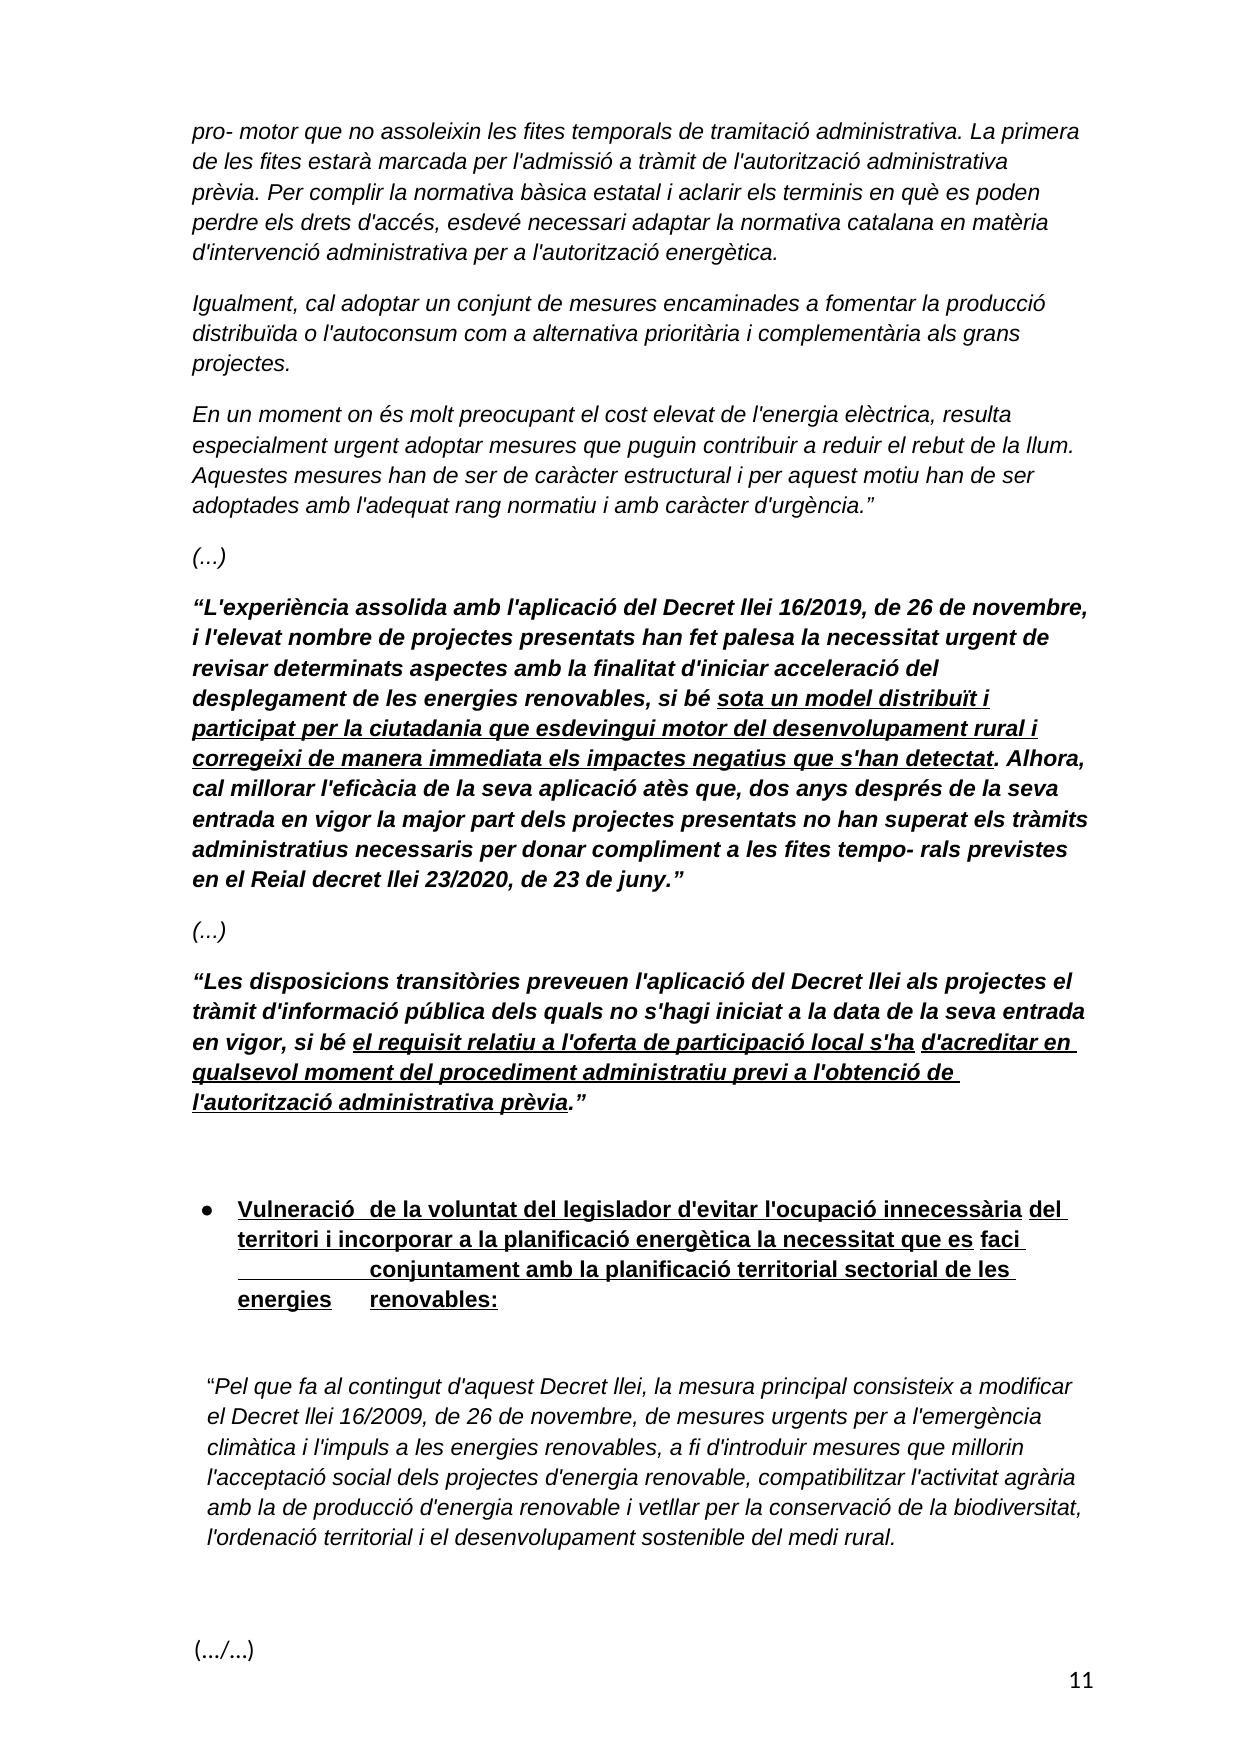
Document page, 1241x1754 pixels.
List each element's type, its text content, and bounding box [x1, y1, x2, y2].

text (...) [192, 917, 1093, 943]
text (...) [192, 543, 1093, 569]
text Igualment, cal adoptar un conjunt de mesures encaminades a fomentar la producció distribuïda o l'autoconsum com a alternativa prioritària i complementària als grans projectes. [192, 290, 1083, 377]
list Vulneració de la voluntat del legislador d'evitar l'ocupació innecessària del territori i incorporar a la planificació energètica la necessitat que es faci conjuntament amb la planificació territorial sectorial de les energies renovables: [200, 1196, 1093, 1348]
subtitle “Les disposicions transitòries preveuen l'aplicació del Decret llei als projectes el tràmit d'informació pública dels quals no s'hagi iniciat a la data de la seva entrada en vigor, si bé el requisit relatiu a l'oferta de participació local s'ha d'acreditar en qualsevol moment del procediment administratiu previ a l'obtenció de l'autorització administrativa prèvia.” [192, 968, 1093, 1115]
text “Pel que fa al contingut d'aquest Decret llei, la mesura principal consisteix a modificar el Decret llei 16/2009, de 26 de novembre, de mesures urgents per a l'emergència climàtica i l'impuls a les energies renovables, a fi d'introduir mesures que millorin l'acceptació social dels projectes d'energia renovable, compatibilitzar l'activitat agrària amb la de producció d'energia renovable i vetllar per la conservació de la biodiversitat, l'ordenació territorial i el desenvolupament sostenible del medi rural. [207, 1373, 1083, 1551]
subtitle “L'experiència assolida amb l'aplicació del Decret llei 16/2019, de 26 de novembre, i l'elevat nombre de projectes presentats han fet palesa la necessitat urgent de revisar determinats aspectes amb la finalitat d'iniciar acceleració del desplegament de les energies renovables, si bé sota un model distribuït i participat per la ciutadania que esdevingui motor del desenvolupament rural i corregeixi de manera immediata els impactes negatius que s'han detectat. Alhora, cal millorar l'eficàcia de la seva aplicació atès que, dos anys després de la seva entrada en vigor la major part dels projectes presentats no han superat els tràmits administratius necessaris per donar compliment a les fites tempo- rals previstes en el Reial decret llei 23/2020, de 23 de juny.” [192, 594, 1093, 892]
text En un moment on és molt preocupant el cost elevat de l'energia elèctrica, resulta especialment urgent adoptar mesures que puguin contribuir a reduir el rebut de la llum. Aquestes mesures han de ser de caràcter estructural i per aquest motiu han de ser adoptades amb l'adequat rang normatiu i amb caràcter d'urgència.” [192, 401, 1083, 518]
text pro- motor que no assoleixin les fites temporals de tramitació administrativa. La primera de les fites estarà marcada per l'admissió a tràmit de l'autorització administrativa prèvia. Per complir la normativa bàsica estatal i aclarir els terminis en què es poden perdre els drets d'accés, esdevé necessari adaptar la normativa catalana en matèria d'intervenció administrativa per a l'autorització energètica. [192, 118, 1083, 265]
